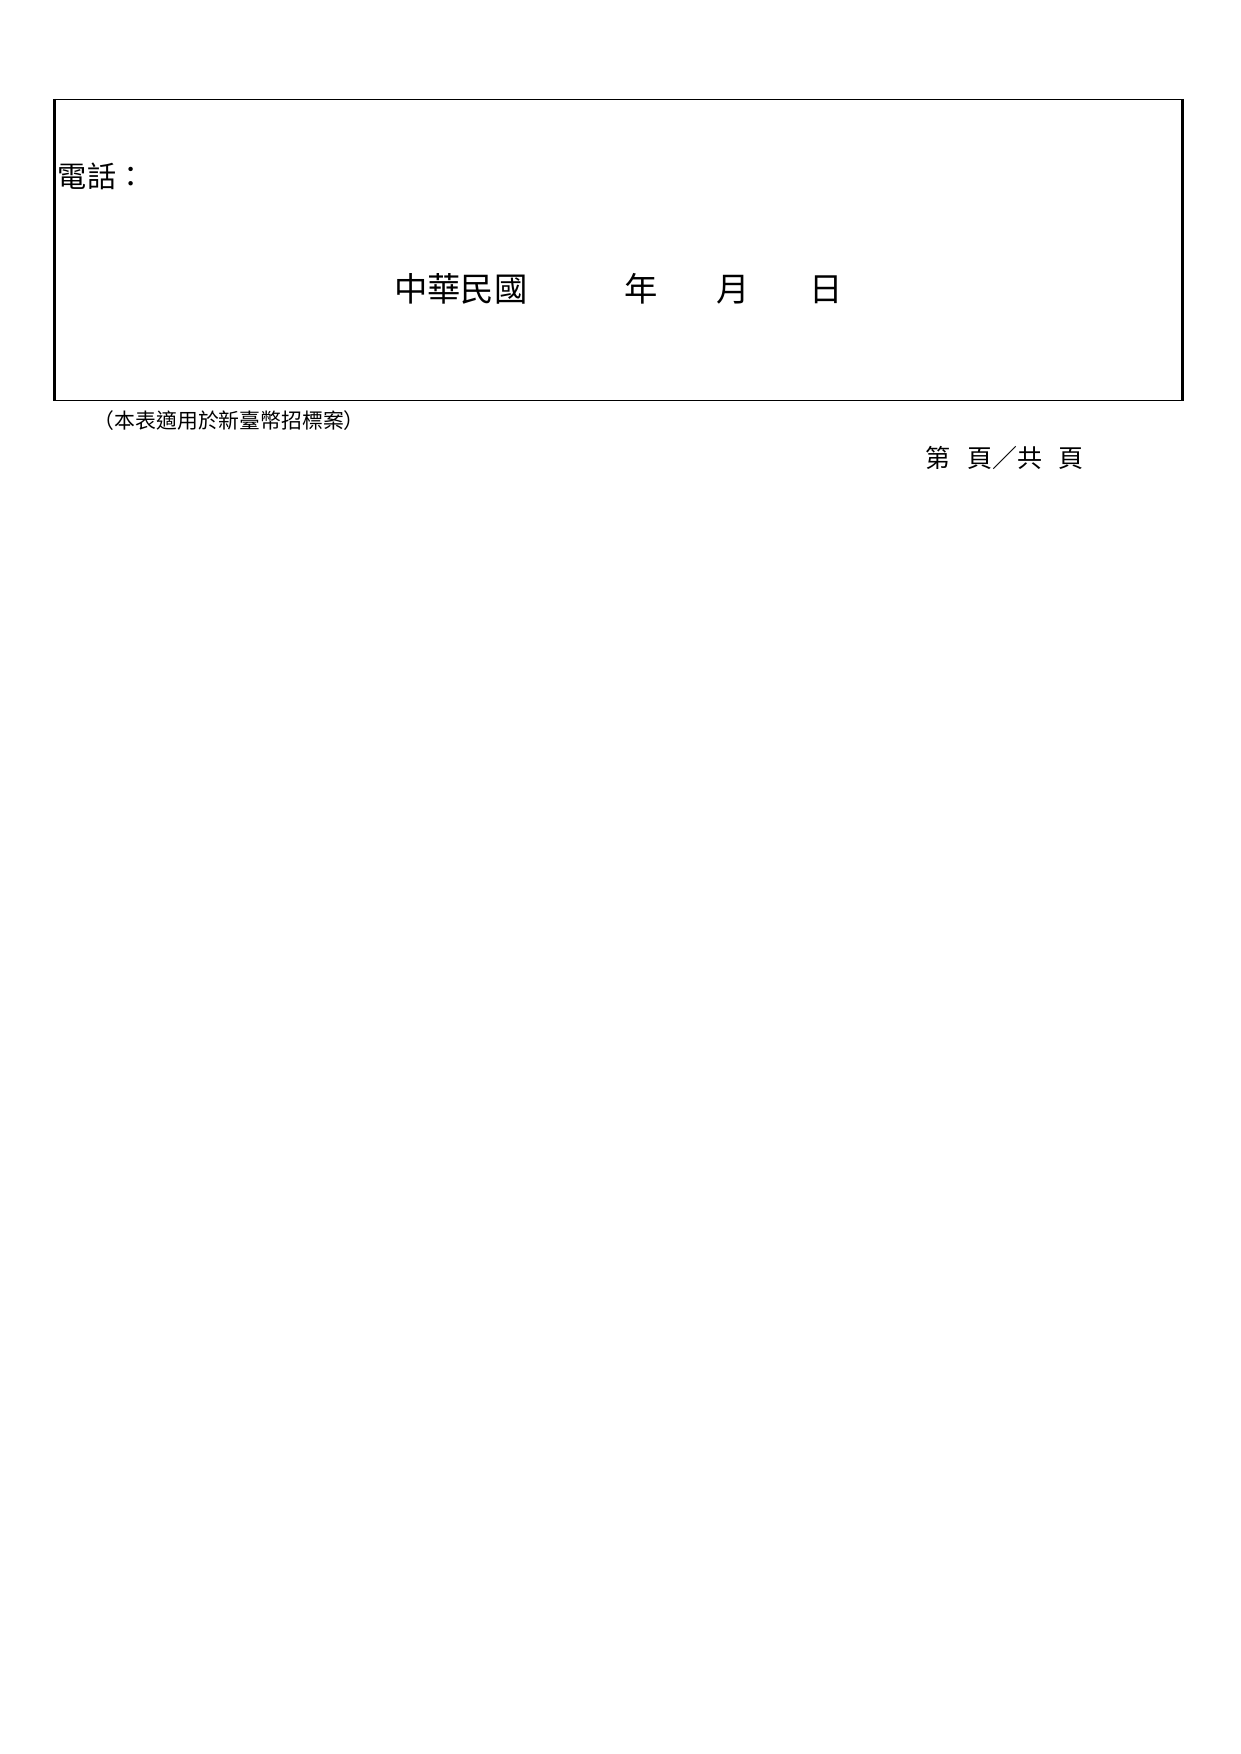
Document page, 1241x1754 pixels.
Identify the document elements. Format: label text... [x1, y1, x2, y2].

text 第 頁／共 頁 [94, 438, 1125, 476]
table_cell 電話： 中華民國 年 月 日 [56, 100, 1181, 400]
text （本表適用於新臺幣招標案） [94, 401, 1125, 438]
